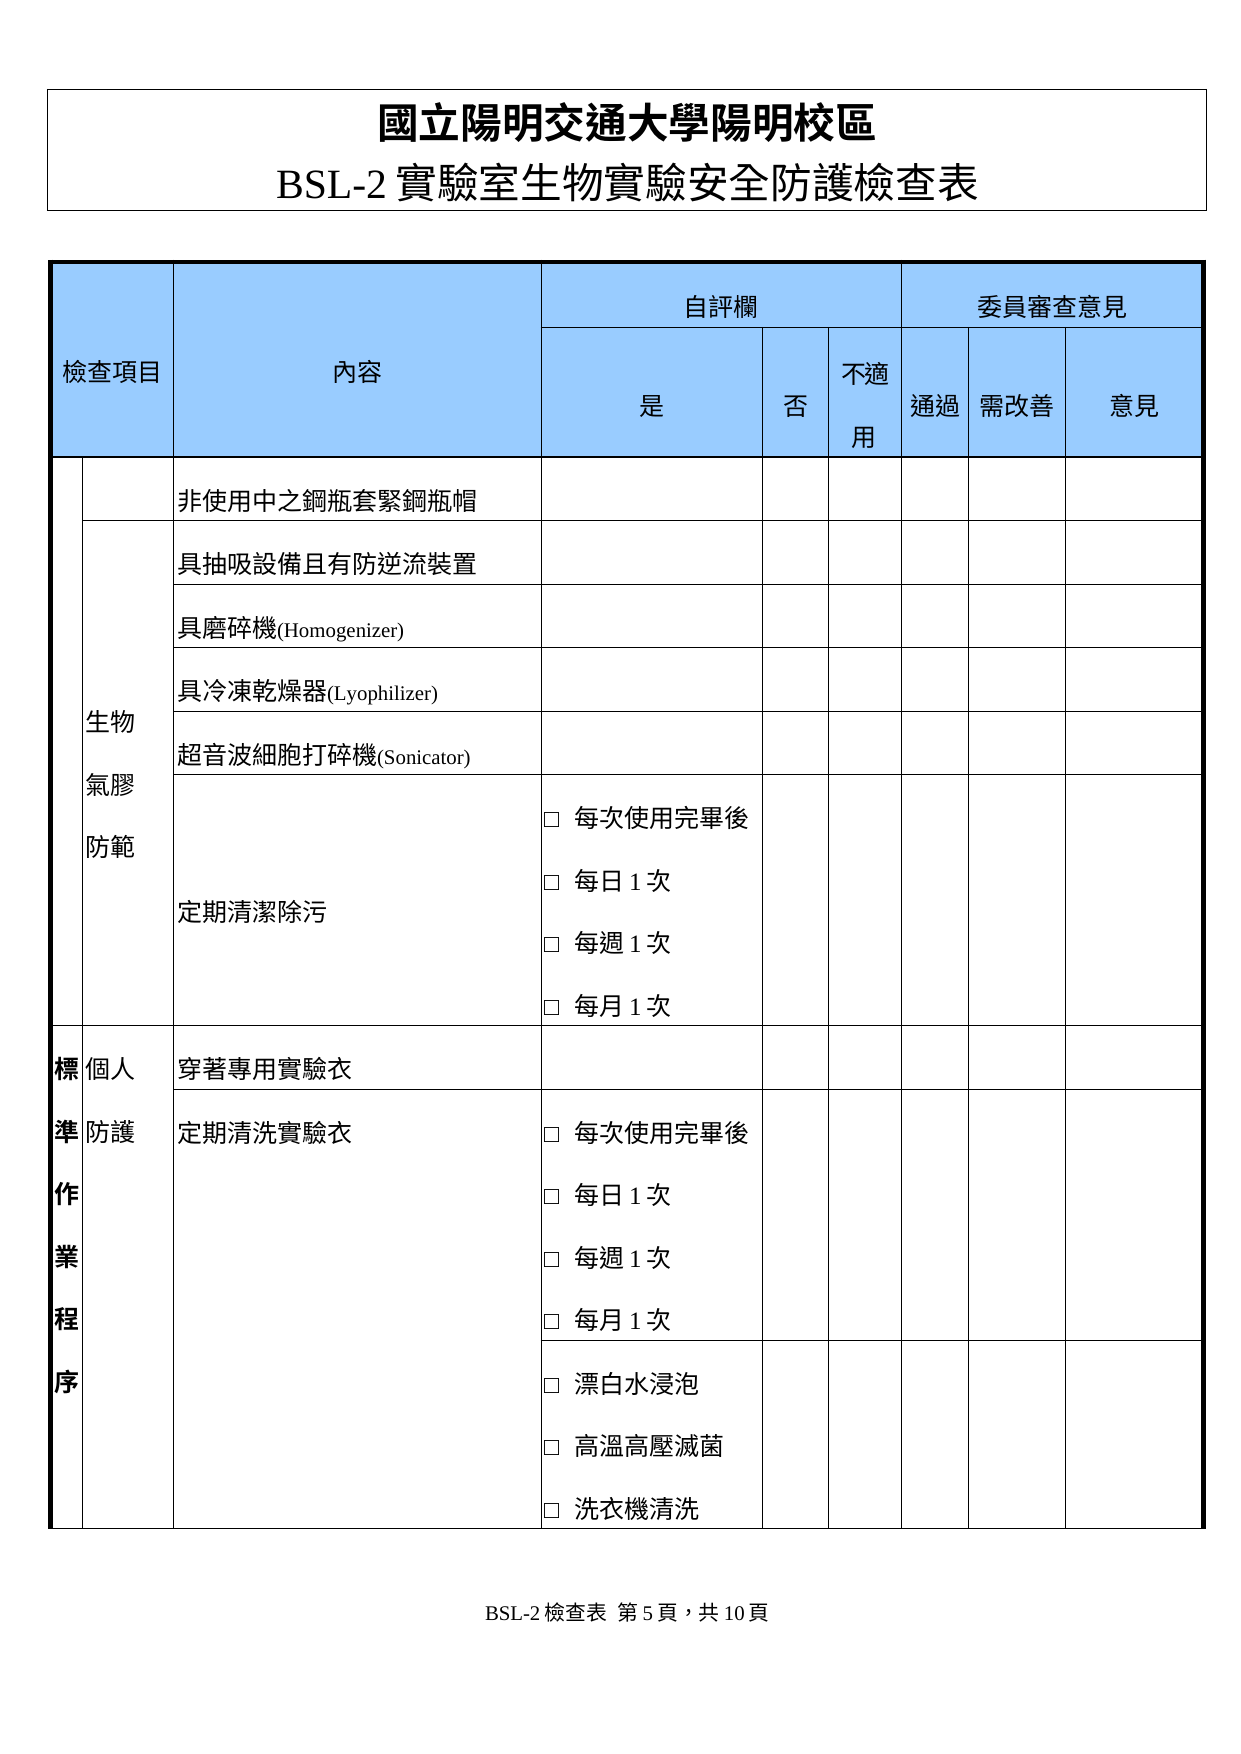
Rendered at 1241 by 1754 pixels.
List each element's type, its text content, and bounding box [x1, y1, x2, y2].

table_cell 具抽吸設備且有防逆流裝置 [174, 521, 541, 583]
table_cell [542, 585, 762, 647]
table_cell [829, 521, 901, 583]
table_cell [542, 712, 762, 774]
table_cell [763, 1090, 828, 1340]
table_header 委員審查意見 [902, 264, 1201, 327]
table_cell [1066, 1026, 1201, 1089]
table_cell [763, 585, 828, 647]
table_cell [763, 458, 828, 520]
table_cell [542, 1026, 762, 1089]
table_cell [53, 458, 82, 1025]
table_cell [1066, 521, 1201, 583]
table_cell [542, 521, 762, 583]
table_cell [829, 585, 901, 647]
table_cell 生物 氣膠 防範 [83, 521, 173, 1025]
table_cell [902, 458, 968, 520]
table_cell [763, 712, 828, 774]
table_cell 不適用 [829, 328, 901, 456]
table_cell [902, 1026, 968, 1089]
table_cell 穿著專用實驗衣 [174, 1026, 541, 1089]
table_cell 個人 防護 [83, 1026, 173, 1528]
table_cell □ 漂白水浸泡 □ 高溫高壓滅菌 □ 洗衣機清洗 [542, 1341, 762, 1528]
table_cell 具磨碎機(Homogenizer) [174, 585, 541, 647]
table_cell [829, 648, 901, 711]
table_cell 意見 [1066, 328, 1201, 456]
table_cell [969, 1090, 1065, 1340]
table_cell [969, 521, 1065, 583]
table_header 內容 [174, 264, 541, 456]
table_cell 定期清洗實驗衣 [174, 1090, 541, 1528]
table_cell 超音波細胞打碎機(Sonicator) [174, 712, 541, 774]
table_cell [829, 1341, 901, 1528]
table_cell [902, 521, 968, 583]
table_cell [1066, 648, 1201, 711]
table_cell [1066, 1090, 1201, 1340]
table_cell [1066, 1341, 1201, 1528]
table_cell [969, 585, 1065, 647]
table_cell □ 每次使用完畢後 □ 每日1次 □ 每週1次 □ 每月1次 [542, 1090, 762, 1340]
table_cell [969, 648, 1065, 711]
table_cell [902, 775, 968, 1025]
table_cell [902, 1341, 968, 1528]
table_cell [829, 775, 901, 1025]
table_cell 標準作業程序 [53, 1026, 82, 1528]
table_cell [969, 1026, 1065, 1089]
table_cell [902, 648, 968, 711]
table_cell 否 [763, 328, 828, 456]
table_cell □ 每次使用完畢後 □ 每日1次 □ 每週1次 □ 每月1次 [542, 775, 762, 1025]
table_cell [902, 585, 968, 647]
table_cell [829, 1026, 901, 1089]
table_cell [969, 712, 1065, 774]
table_header 檢查項目 [53, 264, 173, 456]
table_cell [542, 648, 762, 711]
table_cell [829, 712, 901, 774]
table_cell [902, 712, 968, 774]
table_cell 需改善 [969, 328, 1065, 456]
table_cell [829, 1090, 901, 1340]
table_cell 是 [542, 328, 762, 456]
table_cell [763, 1341, 828, 1528]
table_cell [542, 458, 762, 520]
table_cell [1066, 458, 1201, 520]
table_cell [763, 1026, 828, 1089]
table_cell [763, 521, 828, 583]
table_cell [1066, 585, 1201, 647]
table_cell [1066, 775, 1201, 1025]
table_cell [902, 1090, 968, 1340]
table_cell 定期清潔除污 [174, 775, 541, 1025]
table_cell [1066, 712, 1201, 774]
table_cell 具冷凍乾燥器(Lyophilizer) [174, 648, 541, 711]
table_cell [83, 458, 173, 520]
table_cell [969, 1341, 1065, 1528]
table_cell [763, 648, 828, 711]
table_cell [763, 775, 828, 1025]
table_cell [969, 775, 1065, 1025]
table_cell [829, 458, 901, 520]
table_cell 通過 [902, 328, 968, 456]
table_cell 非使用中之鋼瓶套緊鋼瓶帽 [174, 458, 541, 520]
table_cell [969, 458, 1065, 520]
table_header 自評欄 [542, 264, 901, 327]
